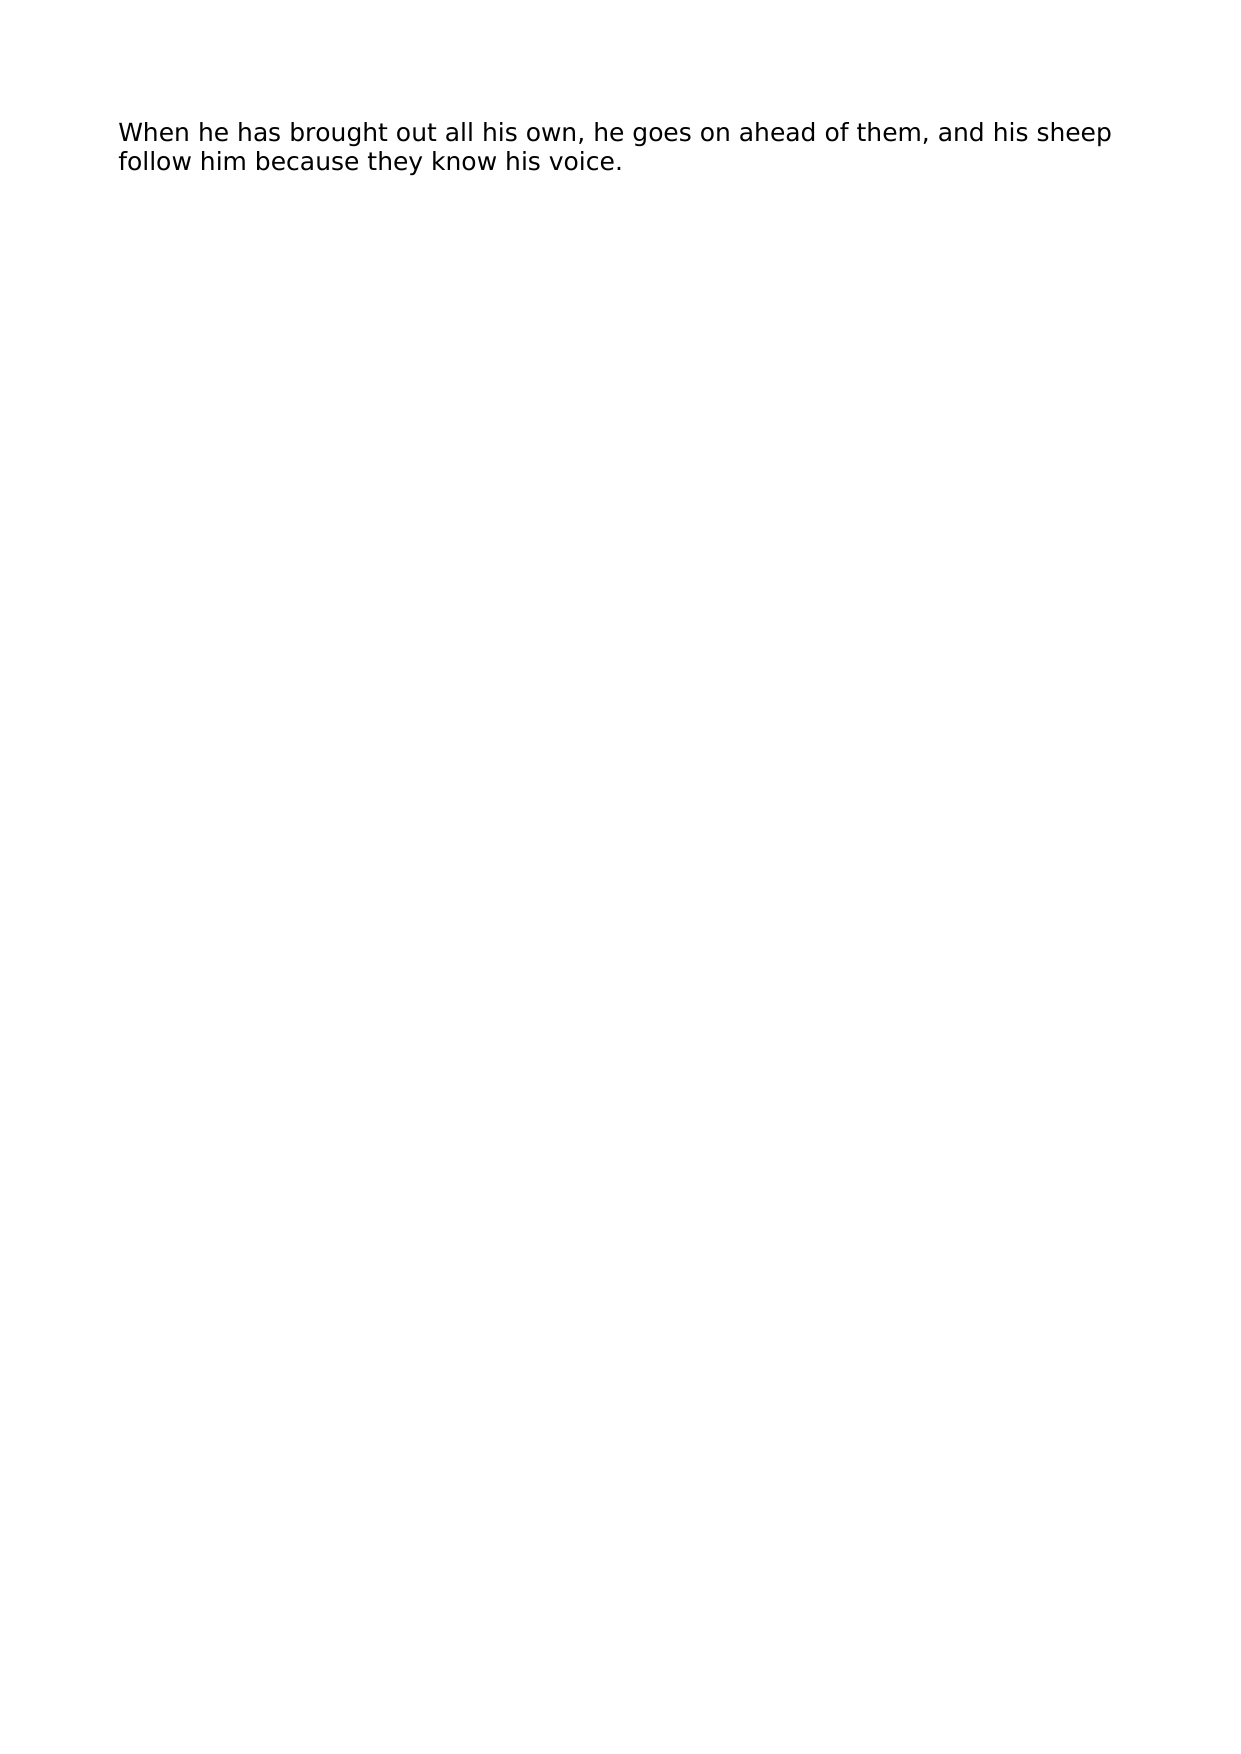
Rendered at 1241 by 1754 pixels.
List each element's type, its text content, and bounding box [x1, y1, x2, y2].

text When he has brought out all his own, he goes on ahead of them, and his sheep follow him because they know his voice. [118, 118, 1122, 176]
